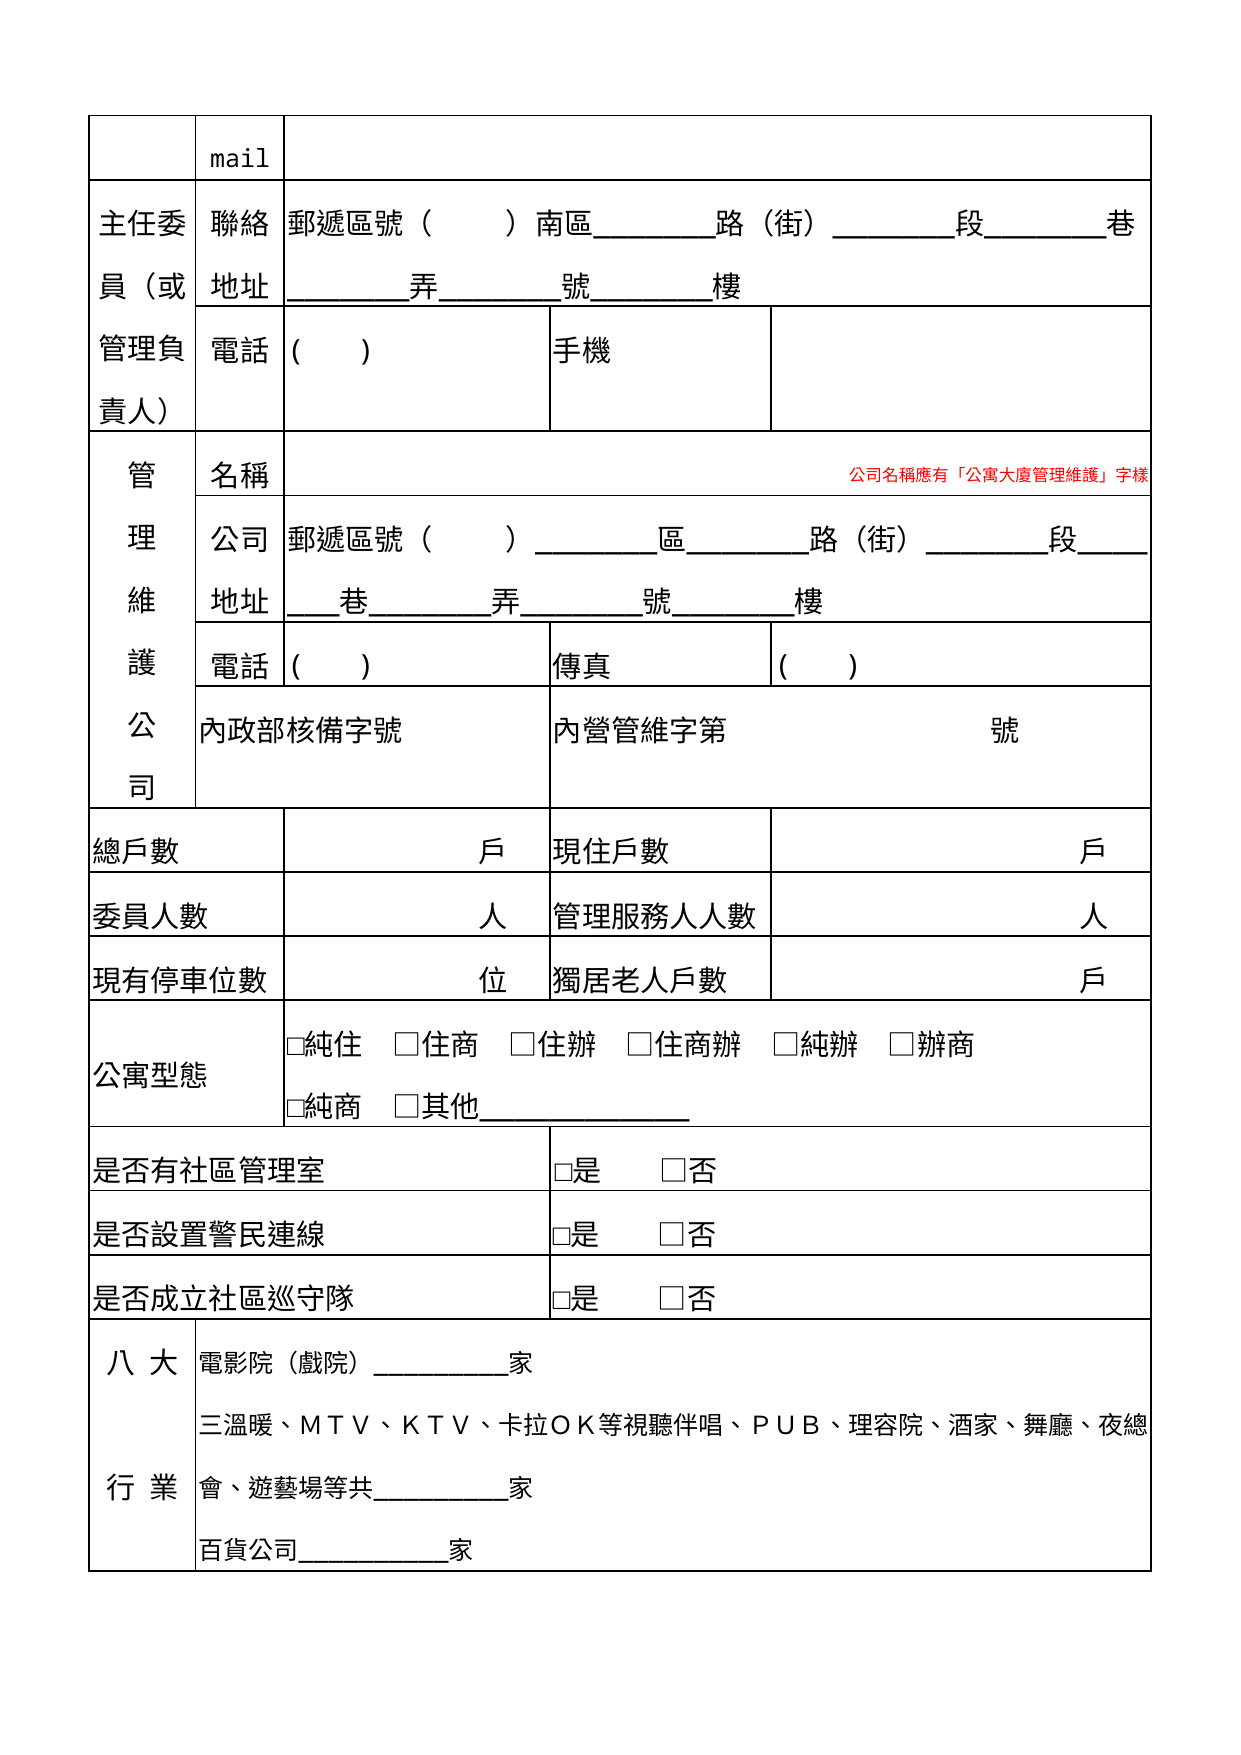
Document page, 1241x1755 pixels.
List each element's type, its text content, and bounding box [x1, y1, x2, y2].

table_cell 管理服務人人數 [551, 873, 770, 935]
table_cell 委員人數 [90, 873, 283, 935]
table_cell 主任委員（或管理負責人） [90, 181, 195, 430]
table_cell 傳真 [551, 623, 770, 685]
table_cell 公司名稱應有「公寓大廈管理維護」字樣 [285, 432, 1150, 494]
table_cell ( ) [285, 307, 549, 430]
table_cell 郵遞區號（ ）_______區_______路（街）_______段_______巷_______弄_______號_______樓 [285, 496, 1150, 621]
table_cell 電影院（戲院）_________家 三溫暖、ＭＴＶ、ＫＴＶ、卡拉ＯＫ等視聽伴唱、ＰＵＢ、理容院、酒家、舞廳、夜總會、遊藝場等共_________家 百貨公司__________家 [196, 1320, 1150, 1569]
table_cell 位 [285, 937, 549, 999]
table_cell 戶 [285, 809, 549, 871]
table_cell 名稱 [196, 432, 283, 494]
table_cell □是 □否 [551, 1191, 1150, 1254]
table_cell 電話 [196, 623, 283, 685]
table_cell 郵遞區號（ ）南區_______路（街）_______段_______巷_______弄_______號_______樓 [285, 181, 1150, 305]
table_cell □純住 □住商 □住辦 □住商辦 □純辦 □辦商 □純商 □其他____________ [285, 1001, 1150, 1126]
table_cell [90, 116, 195, 179]
table_cell 管 理 維 護 公 司 [90, 432, 195, 807]
table_cell □是 □否 [551, 1256, 1150, 1318]
table_cell 現有停車位數 [90, 937, 283, 999]
table_cell ( ) [285, 623, 549, 685]
table_cell 戶 [772, 937, 1150, 999]
table_cell 是否有社區管理室 [90, 1127, 549, 1190]
table_cell ( ) [772, 623, 1150, 685]
table_cell 總戶數 [90, 809, 283, 871]
table_cell 是否設置警民連線 [90, 1191, 549, 1254]
table_cell 公司 地址 [196, 496, 283, 621]
table_cell □是 □否 [551, 1127, 1150, 1190]
table_cell 公寓型態 [90, 1001, 283, 1126]
table_cell 電話 [196, 307, 283, 430]
table_cell 是否成立社區巡守隊 [90, 1256, 549, 1318]
table_cell 聯絡地址 [196, 181, 283, 305]
table_cell 內政部核備字號 [196, 687, 549, 807]
table_cell [285, 116, 1150, 179]
table_cell 人 [285, 873, 549, 935]
table_cell 八 大 行 業 [90, 1320, 195, 1569]
table_cell mail [196, 116, 283, 179]
table_cell 獨居老人戶數 [551, 937, 770, 999]
table_cell 內營管維字第 號 [551, 687, 1150, 807]
table_cell 戶 [772, 809, 1150, 871]
table_cell [772, 307, 1150, 430]
table_cell 手機 [551, 307, 770, 430]
table_cell 人 [772, 873, 1150, 935]
table_cell 現住戶數 [551, 809, 770, 871]
